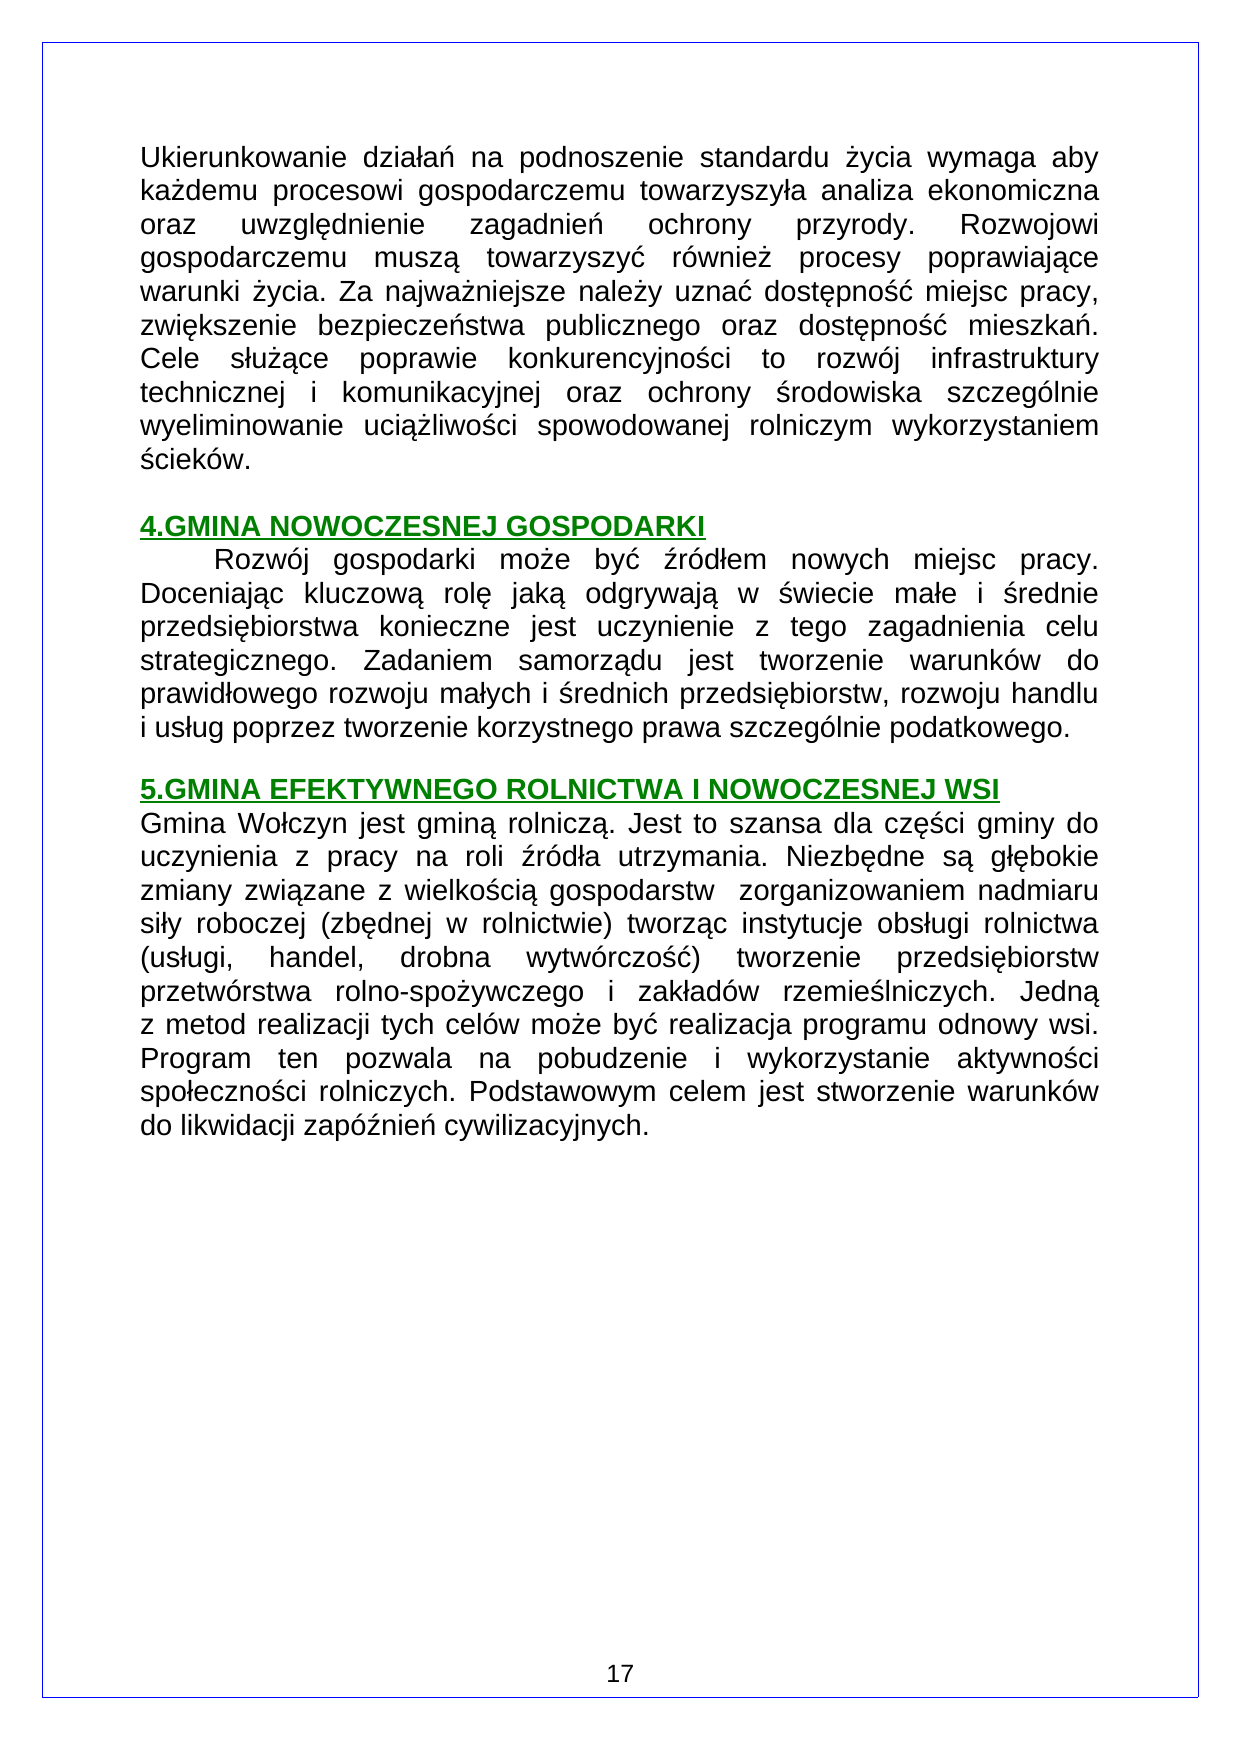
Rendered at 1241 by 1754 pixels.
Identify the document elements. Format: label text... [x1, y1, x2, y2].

text Ukierunkowanie działań na podnoszenie standardu życia wymaga aby każdemu procesowi gospodarczemu towarzyszyła analiza ekonomiczna oraz uwzględnienie zagadnień ochrony przyrody. Rozwojowi gospodarczemu muszą towarzyszyć również procesy poprawiające warunki życia. Za najważniejsze należy uznać dostępność miejsc pracy, zwiększenie bezpieczeństwa publicznego oraz dostępność mieszkań. Cele służące poprawie konkurencyjności to rozwój infrastruktury technicznej i komunikacyjnej oraz ochrony środowiska szczególnie wyeliminowanie uciążliwości spowodowanej rolniczym wykorzystaniem ścieków. [140, 140, 1100, 475]
text Rozwój gospodarki może być źródłem nowych miejsc pracy. Doceniając kluczową rolę jaką odgrywają w świecie małe i średnie przedsiębiorstwa konieczne jest uczynienie z tego zagadnienia celu strategicznego. Zadaniem samorządu jest tworzenie warunków do prawidłowego rozwoju małych i średnich przedsiębiorstw, rozwoju handlu i usług poprzez tworzenie korzystnego prawa szczególnie podatkowego. [140, 542, 1100, 743]
text Gmina Wołczyn jest gminą rolniczą. Jest to szansa dla części gminy do uczynienia z pracy na roli źródła utrzymania. Niezbędne są głębokie zmiany związane z wielkością gospodarstw zorganizowaniem nadmiaru siły roboczej (zbędnej w rolnictwie) tworząc instytucje obsługi rolnictwa (usługi, handel, drobna wytwórczość) tworzenie przedsiębiorstw przetwórstwa rolno-spożywczego i zakładów rzemieślniczych. Jedną z metod realizacji tych celów może być realizacja programu odnowy wsi. Program ten pozwala na pobudzenie i wykorzystanie aktywności społeczności rolniczych. Podstawowym celem jest stworzenie warunków do likwidacji zapóźnień cywilizacyjnych. [140, 806, 1100, 1141]
subtitle 4.GMINA NOWOCZESNEJ GOSPODARKI [140, 509, 1100, 542]
text 5.GMINA EFEKTYWNEGO ROLNICTWA I NOWOCZESNEJ WSI [140, 772, 1100, 806]
